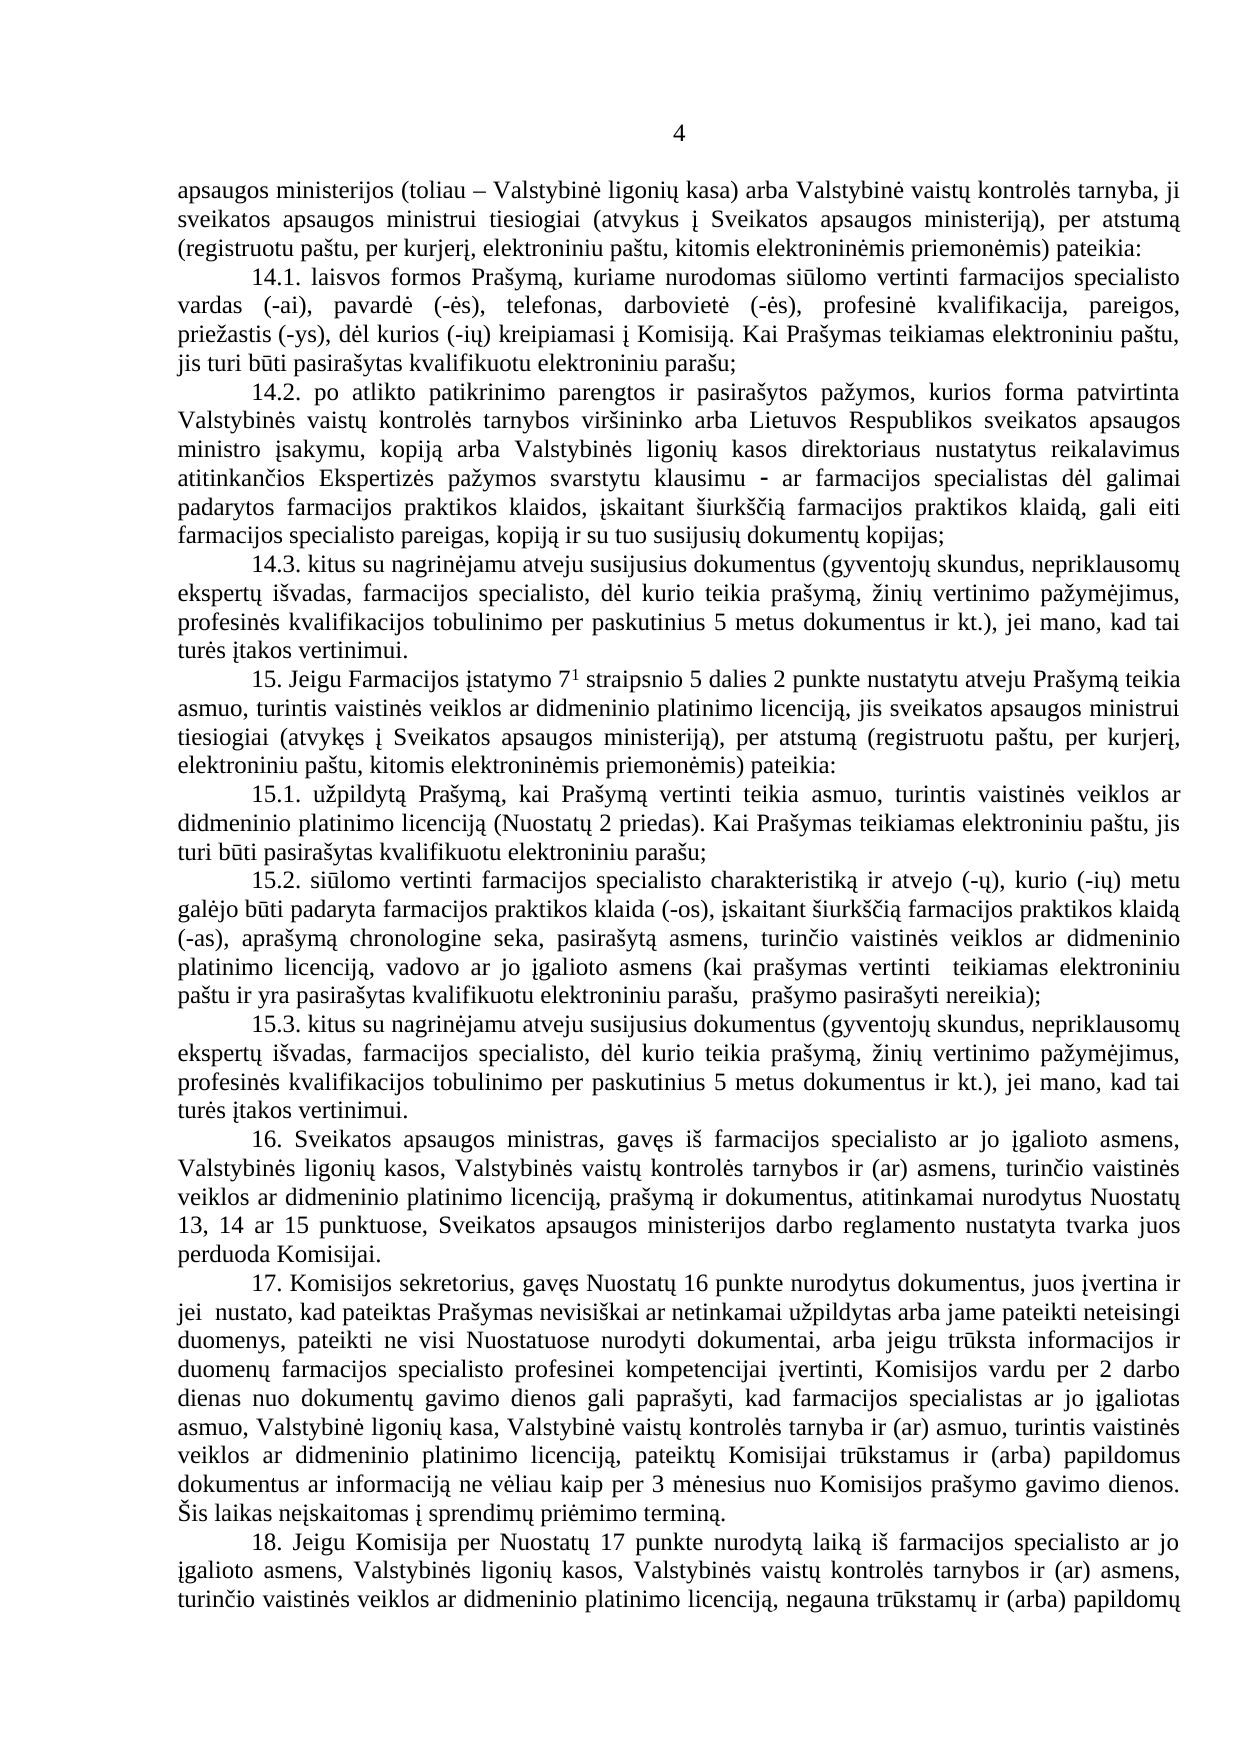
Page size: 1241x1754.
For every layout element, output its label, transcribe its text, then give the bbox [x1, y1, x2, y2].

text 14.3. kitus su nagrinėjamu atveju susijusius dokumentus (gyventojų skundus, nepriklausomų ekspertų išvadas, farmacijos specialisto, dėl kurio teikia prašymą, žinių vertinimo pažymėjimus, profesinės kvalifikacijos tobulinimo per paskutinius 5 metus dokumentus ir kt.), jei mano, kad tai turės įtakos vertinimui. [177, 549, 1181, 664]
text 15.1. užpildytą Prašymą, kai Prašymą vertinti teikia asmuo, turintis vaistinės veiklos ar didmeninio platinimo licenciją (Nuostatų 2 priedas). Kai Prašymas teikiamas elektroniniu paštu, jis turi būti pasirašytas kvalifikuotu elektroniniu parašu; [177, 779, 1181, 866]
text 16. Sveikatos apsaugos ministras, gavęs iš farmacijos specialisto ar jo įgalioto asmens, Valstybinės ligonių kasos, Valstybinės vaistų kontrolės tarnybos ir (ar) asmens, turinčio vaistinės veiklos ar didmeninio platinimo licenciją, prašymą ir dokumentus, atitinkamai nurodytus Nuostatų 13, 14 ar 15 punktuose, Sveikatos apsaugos ministerijos darbo reglamento nustatyta tvarka juos perduoda Komisijai. [177, 1124, 1181, 1268]
text 18. Jeigu Komisija per Nuostatų 17 punkte nurodytą laiką iš farmacijos specialisto ar jo įgalioto asmens, Valstybinės ligonių kasos, Valstybinės vaistų kontrolės tarnybos ir (ar) asmens, turinčio vaistinės veiklos ar didmeninio platinimo licenciją, negauna trūkstamų ir (arba) papildomų [177, 1527, 1181, 1613]
text 15. Jeigu Farmacijos įstatymo 71 straipsnio 5 dalies 2 punkte nustatytu atveju Prašymą teikia asmuo, turintis vaistinės veiklos ar didmeninio platinimo licenciją, jis sveikatos apsaugos ministrui tiesiogiai (atvykęs į Sveikatos apsaugos ministeriją), per atstumą (registruotu paštu, per kurjerį, elektroniniu paštu, kitomis elektroninėmis priemonėmis) pateikia: [177, 664, 1181, 779]
text 15.2. siūlomo vertinti farmacijos specialisto charakteristiką ir atvejo (-ų), kurio (-ių) metu galėjo būti padaryta farmacijos praktikos klaida (-os), įskaitant šiurkščią farmacijos praktikos klaidą (-as), aprašymą chronologine seka, pasirašytą asmens, turinčio vaistinės veiklos ar didmeninio platinimo licenciją, vadovo ar jo įgalioto asmens (kai prašymas vertinti teikiamas elektroniniu paštu ir yra pasirašytas kvalifikuotu elektroniniu parašu, prašymo pasirašyti nereikia); [177, 866, 1181, 1009]
text 14.1. laisvos formos Prašymą, kuriame nurodomas siūlomo vertinti farmacijos specialisto vardas (-ai), pavardė (-ės), telefonas, darbovietė (-ės), profesinė kvalifikacija, pareigos, priežastis (‑ys), dėl kurios (-ių) kreipiamasi į Komisiją. Kai Prašymas teikiamas elektroniniu paštu, jis turi būti pasirašytas kvalifikuotu elektroniniu parašu; [177, 262, 1181, 377]
text apsaugos ministerijos (toliau – Valstybinė ligonių kasa) arba Valstybinė vaistų kontrolės tarnyba, ji sveikatos apsaugos ministrui tiesiogiai (atvykus į Sveikatos apsaugos ministeriją), per atstumą (registruotu paštu, per kurjerį, elektroniniu paštu, kitomis elektroninėmis priemonėmis) pateikia: [177, 176, 1181, 262]
text 17. Komisijos sekretorius, gavęs Nuostatų 16 punkte nurodytus dokumentus, juos įvertina ir jei nustato, kad pateiktas Prašymas nevisiškai ar netinkamai užpildytas arba jame pateikti neteisingi duomenys, pateikti ne visi Nuostatuose nurodyti dokumentai, arba jeigu trūksta informacijos ir duomenų farmacijos specialisto profesinei kompetencijai įvertinti, Komisijos vardu per 2 darbo dienas nuo dokumentų gavimo dienos gali paprašyti, kad farmacijos specialistas ar jo įgaliotas asmuo, Valstybinė ligonių kasa, Valstybinė vaistų kontrolės tarnyba ir (ar) asmuo, turintis vaistinės veiklos ar didmeninio platinimo licenciją, pateiktų Komisijai trūkstamus ir (arba) papildomus dokumentus ar informaciją ne vėliau kaip per 3 mėnesius nuo Komisijos prašymo gavimo dienos. Šis laikas neįskaitomas į sprendimų priėmimo terminą. [177, 1268, 1181, 1527]
text 15.3. kitus su nagrinėjamu atveju susijusius dokumentus (gyventojų skundus, nepriklausomų ekspertų išvadas, farmacijos specialisto, dėl kurio teikia prašymą, žinių vertinimo pažymėjimus, profesinės kvalifikacijos tobulinimo per paskutinius 5 metus dokumentus ir kt.), jei mano, kad tai turės įtakos vertinimui. [177, 1009, 1181, 1124]
text 14.2. po atlikto patikrinimo parengtos ir pasirašytos pažymos, kurios forma patvirtinta Valstybinės vaistų kontrolės tarnybos viršininko arba Lietuvos Respublikos sveikatos apsaugos ministro įsakymu, kopiją arba Valstybinės ligonių kasos direktoriaus nustatytus reikalavimus atitinkančios Ekspertizės pažymos svarstytu klausimu  ar farmacijos specialistas dėl galimai padarytos farmacijos praktikos klaidos, įskaitant šiurkščią farmacijos praktikos klaidą, gali eiti farmacijos specialisto pareigas, kopiją ir su tuo susijusių dokumentų kopijas; [177, 377, 1181, 549]
